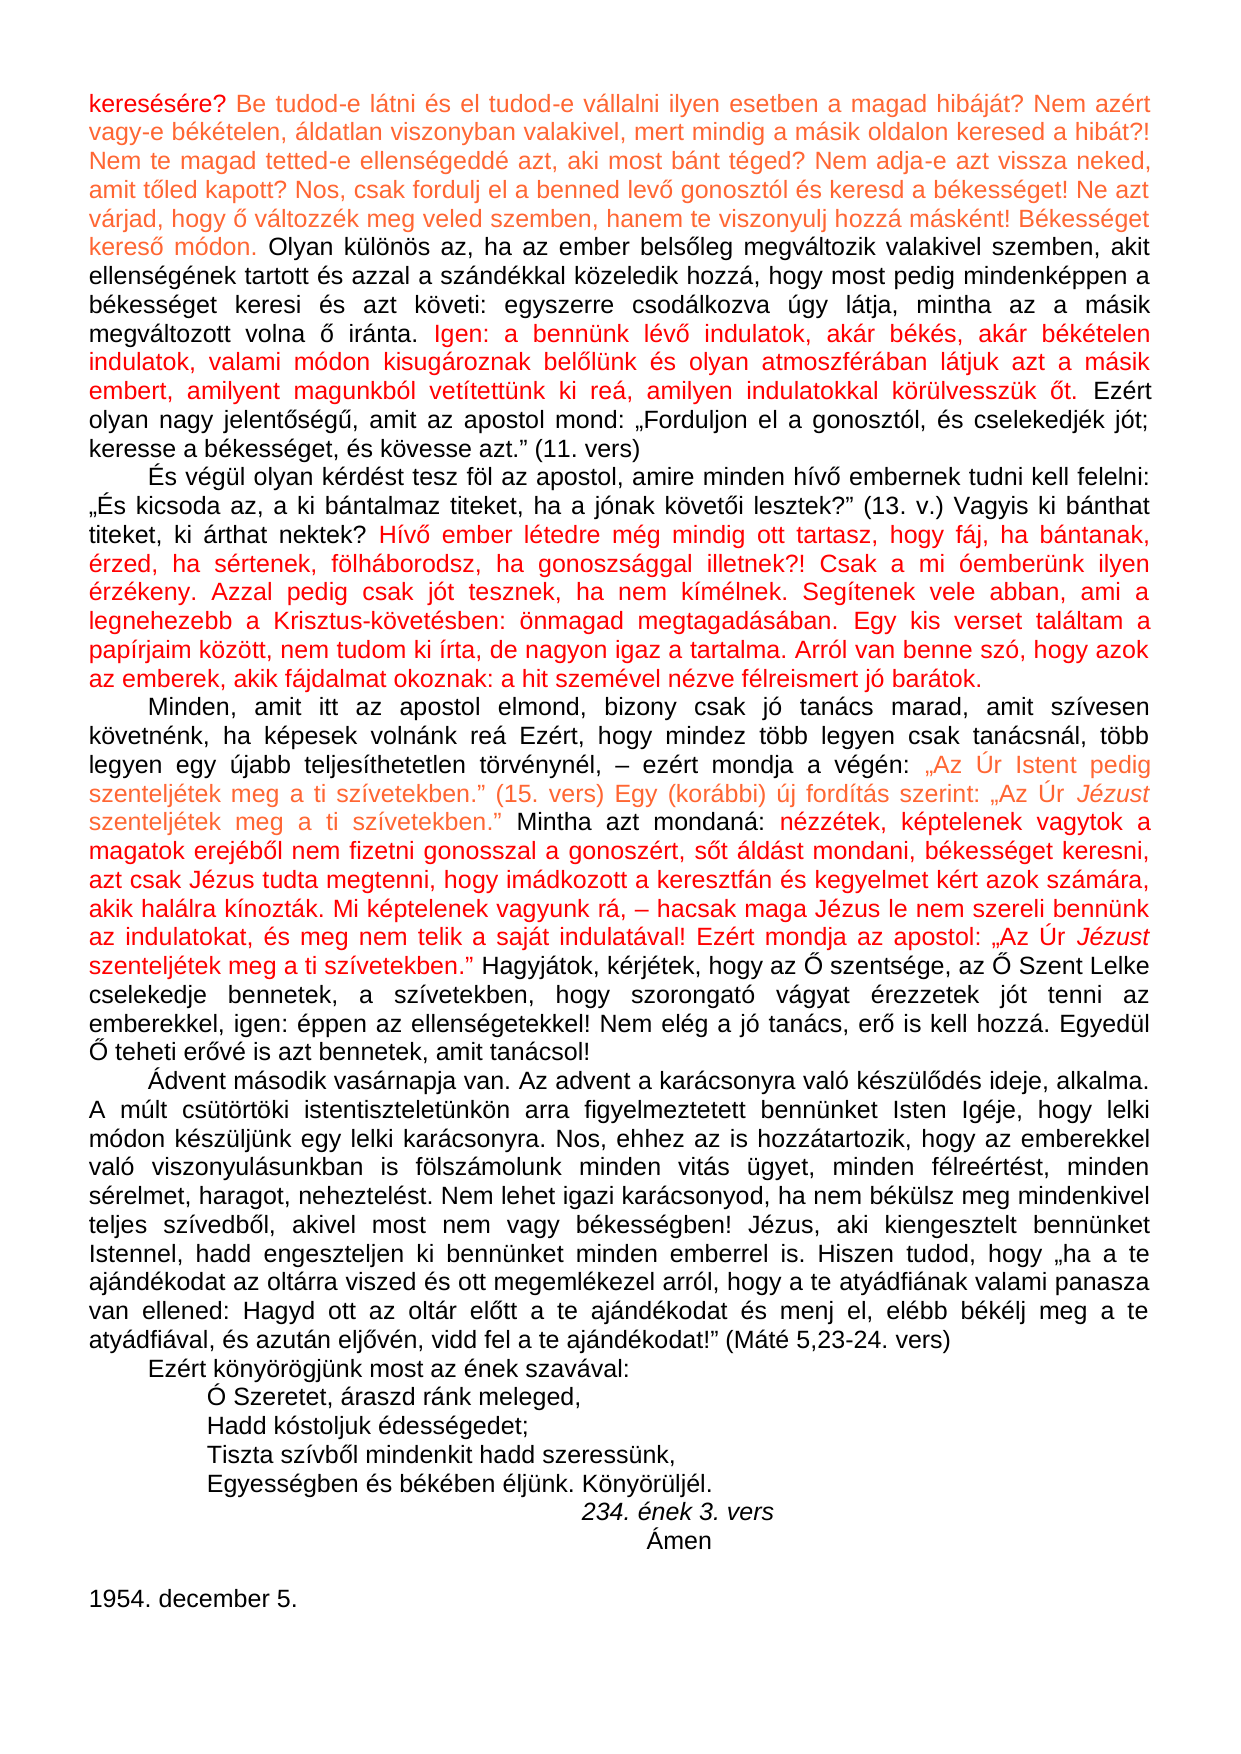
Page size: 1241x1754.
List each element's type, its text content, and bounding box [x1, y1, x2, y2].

text keresésére? Be tudod‑e látni és el tudod‑e vállalni ilyen esetben a magad hibáját? Nem azért vagy‑e békételen, áldatlan viszonyban valakivel, mert mindig a másik oldalon keresed a hibát?! Nem te magad tetted‑e ellenségeddé azt, aki most bánt téged? Nem adja‑e azt vissza neked, amit tőled kapott? Nos, csak fordulj el a benned levő gonosztól és keresd a békességet! Ne azt várjad, hogy ő változzék meg veled szemben, hanem te viszonyulj hozzá másként! Békességet kereső módon. Olyan különös az, ha az ember belsőleg megváltozik valakivel szemben, akit ellenségének tartott és azzal a szándékkal közeledik hozzá, hogy most pedig mindenképpen a békességet keresi és azt követi: egyszerre csodálkozva úgy látja, mintha az a másik megváltozott volna ő iránta. Igen: a bennünk lévő indulatok, akár békés, akár békételen indulatok, valami módon kisugároznak belőlünk és olyan atmoszférában látjuk azt a másik embert, amilyent magunkból vetítettünk ki reá, amilyen indulatokkal körülvesszük őt. Ezért olyan nagy jelentőségű, amit az apostol mond: „Forduljon el a gonosztól, és cselekedjék jót; keresse a békességet, és kövesse azt.” (11. vers) [88, 88, 1152, 462]
text 234. ének 3. vers Ámen [207, 1497, 1152, 1555]
text 1954. december 5. [88, 1584, 1152, 1613]
text És végül olyan kérdést tesz föl az apostol, amire minden hívő embernek tudni kell felelni: „És kicsoda az, a ki bántalmaz titeket, ha a jónak követői lesztek?” (13. v.) Vagyis ki bánthat titeket, ki árthat nektek? Hívő ember létedre még mindig ott tartasz, hogy fáj, ha bántanak, érzed, ha sértenek, fölháborodsz, ha gonoszsággal illetnek?! Csak a mi óemberünk ilyen érzékeny. Azzal pedig csak jót tesznek, ha nem kímélnek. Segítenek vele abban, ami a legnehezebb a Krisztus-követésben: önmagad megtagadásában. Egy kis verset találtam a papírjaim között, nem tudom ki írta, de nagyon igaz a tartalma. Arról van benne szó, hogy azok az emberek, akik fájdalmat okoznak: a hit szemével nézve félreismert jó barátok. [88, 462, 1152, 692]
text Ezért könyörögjünk most az ének szavával: [88, 1353, 1152, 1382]
text Ó Szeretet, áraszd ránk meleged, Hadd kóstoljuk édességedet; Tiszta szívből mindenkit hadd szeressünk, Egyességben és békében éljünk. Könyörüljél. [207, 1382, 1152, 1497]
text Ádvent második vasárnapja van. Az advent a karácsonyra való készülődés ideje, alkalma. A múlt csütörtöki istentiszteletünkön arra figyelmeztetett bennünket Isten Igéje, hogy lelki módon készüljünk egy lelki karácsonyra. Nos, ehhez az is hozzátartozik, hogy az emberekkel való viszonyulásunkban is fölszámolunk minden vitás ügyet, minden félreértést, minden sérelmet, haragot, neheztelést. Nem lehet igazi karácsonyod, ha nem békülsz meg mindenkivel teljes szívedből, akivel most nem vagy békességben! Jézus, aki kiengesztelt bennünket Istennel, hadd engeszteljen ki bennünket minden emberrel is. Hiszen tudod, hogy „ha a te ajándékodat az oltárra viszed és ott megemlékezel arról, hogy a te atyádfiának valami panasza van ellened: Hagyd ott az oltár előtt a te ajándékodat és menj el, elébb békélj meg a te atyádfiával, és azután eljővén, vidd fel a te ajándékodat!” (Máté 5,23-24. vers) [88, 1066, 1152, 1353]
text Minden, amit itt az apostol elmond, bizony csak jó tanács marad, amit szívesen követnénk, ha képesek volnánk reá Ezért, hogy mindez több legyen csak tanácsnál, több legyen egy újabb teljesíthetetlen törvénynél, – ezért mondja a végén: „Az Úr Istent pedig szenteljétek meg a ti szívetekben.” (15. vers) Egy (korábbi) új fordítás szerint: „Az Úr Jézust szenteljétek meg a ti szívetekben.” Mintha azt mondaná: nézzétek, képtelenek vagytok a magatok erejéből nem fizetni gonosszal a gonoszért, sőt áldást mondani, békességet keresni, azt csak Jézus tudta megtenni, hogy imádkozott a keresztfán és kegyelmet kért azok számára, akik halálra kínozták. Mi képtelenek vagyunk rá, – hacsak maga Jézus le nem szereli bennünk az indulatokat, és meg nem telik a saját indulatával! Ezért mondja az apostol: „Az Úr Jézust szenteljétek meg a ti szívetekben.” Hagyjátok, kérjétek, hogy az Ő szentsége, az Ő Szent Lelke cselekedje bennetek, a szívetekben, hogy szorongató vágyat érezzetek jót tenni az emberekkel, igen: éppen az ellenségetekkel! Nem elég a jó tanács, erő is kell hozzá. Egyedül Ő teheti erővé is azt bennetek, amit tanácsol! [88, 692, 1152, 1066]
